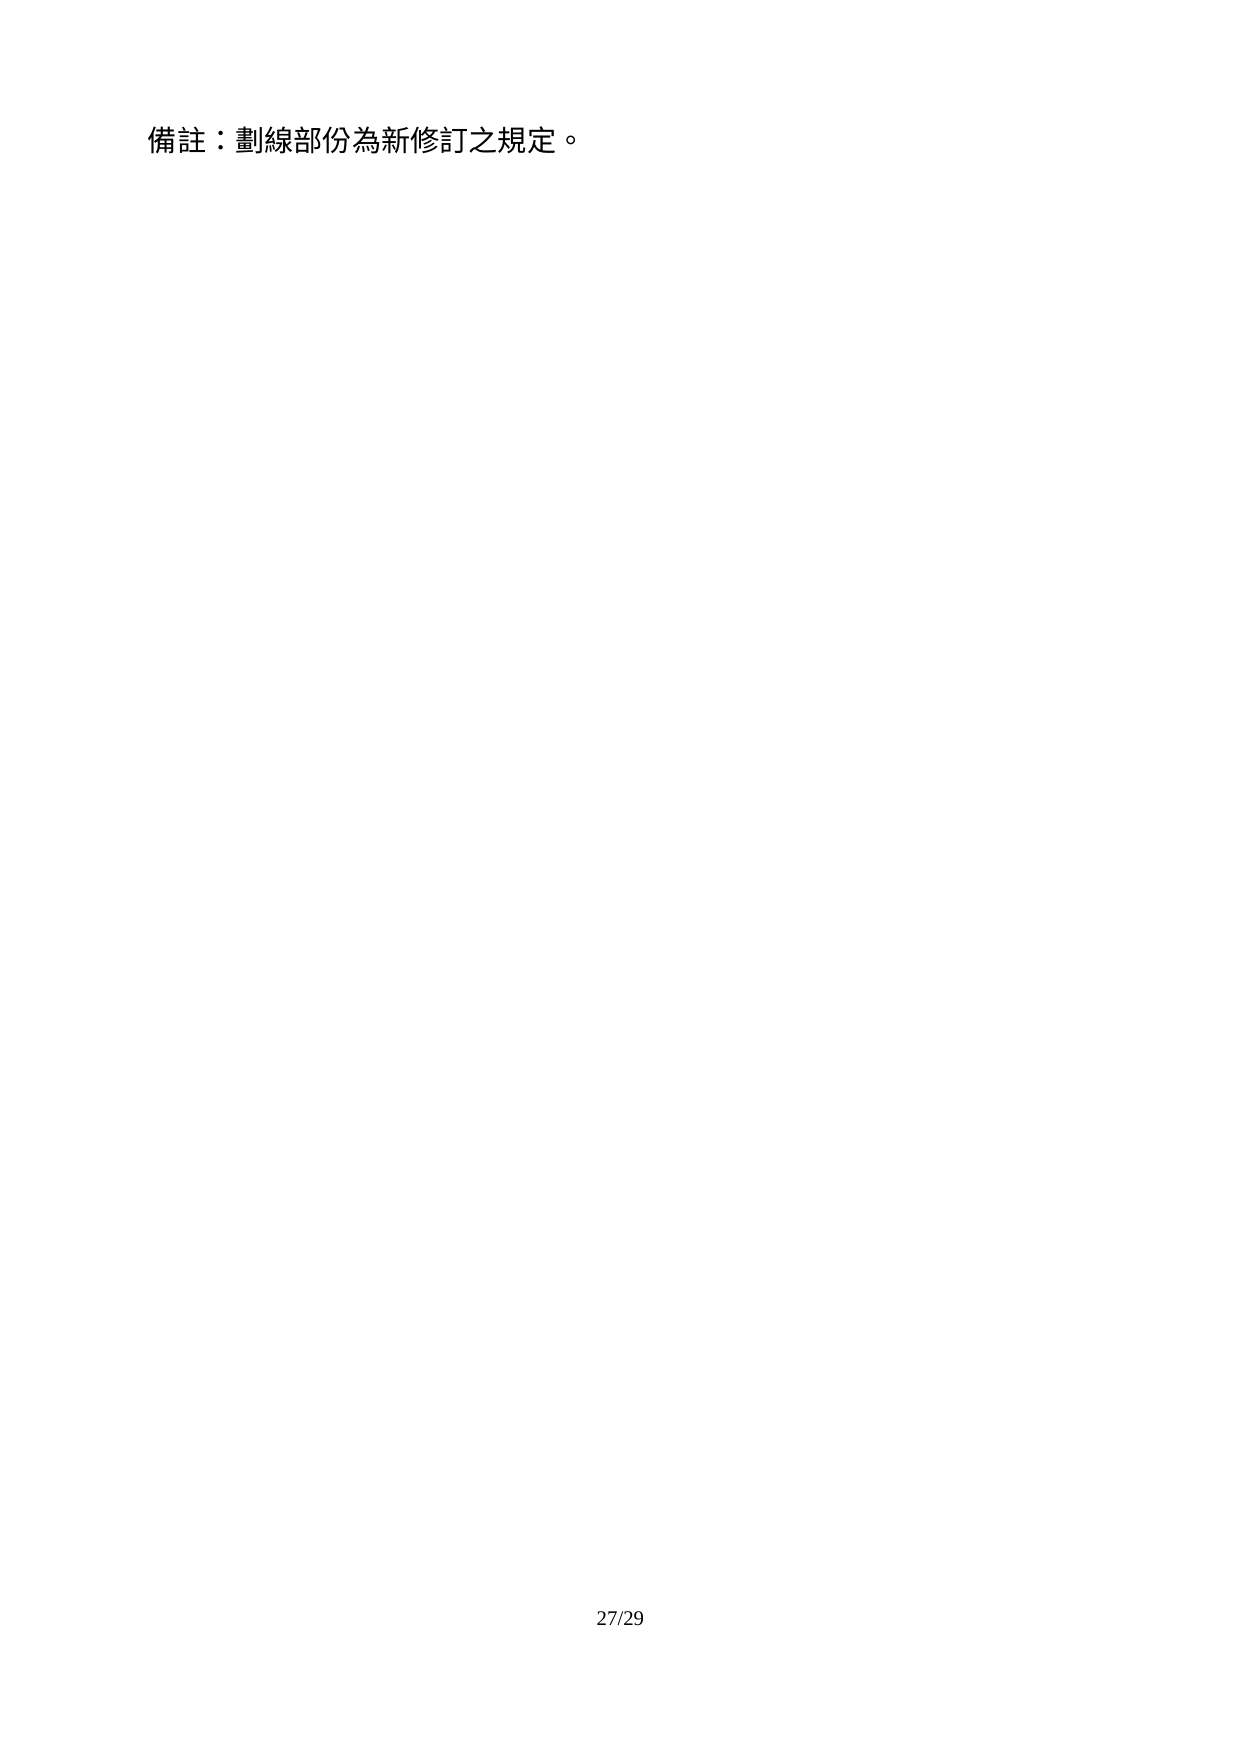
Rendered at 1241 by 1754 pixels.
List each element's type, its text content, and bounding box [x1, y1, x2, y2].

text 備註：劃線部份為新修訂之規定。 [148, 97, 1092, 160]
